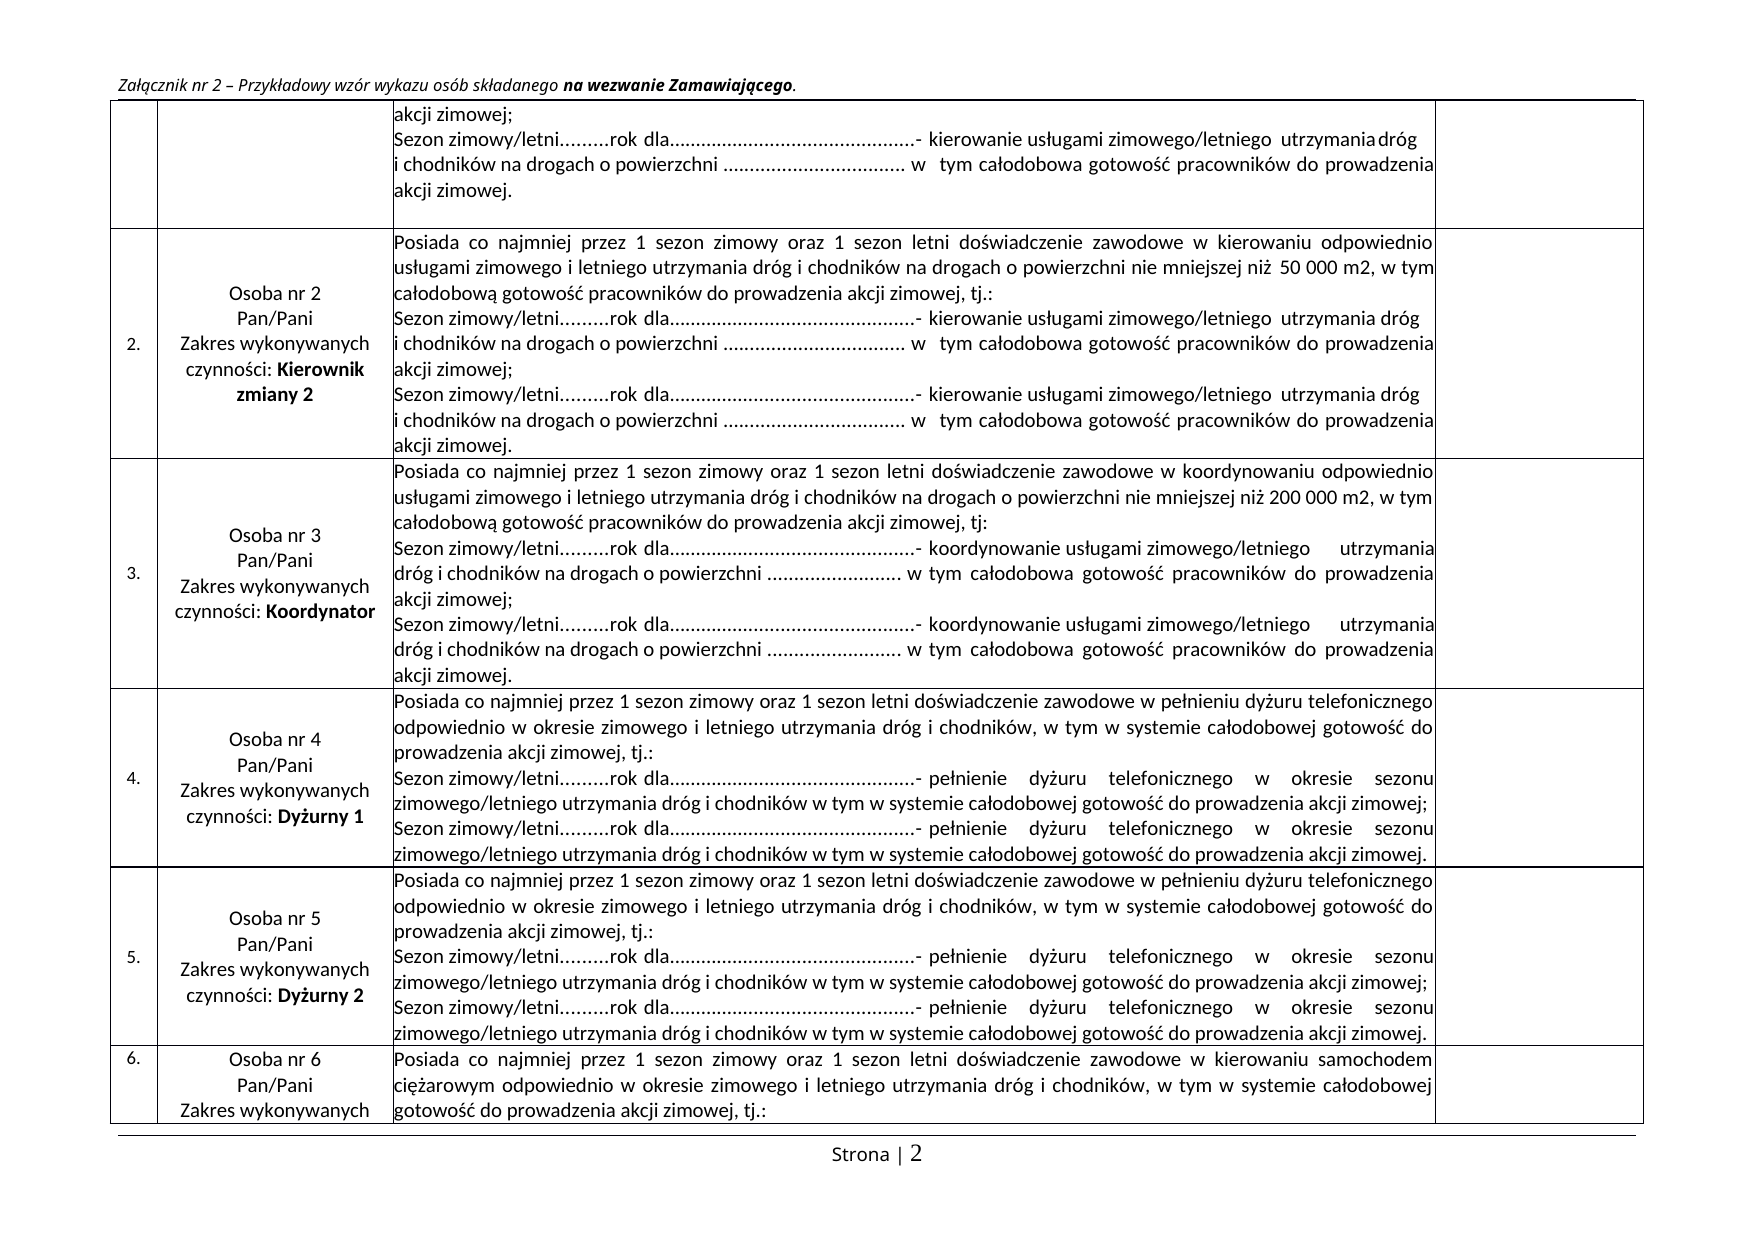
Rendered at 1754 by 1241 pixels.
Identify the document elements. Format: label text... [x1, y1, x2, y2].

table_cell 3. [111, 459, 157, 687]
table_cell [158, 101, 393, 228]
table_cell [1436, 1046, 1643, 1123]
table_cell [1436, 229, 1643, 458]
table_cell 4. [111, 689, 157, 866]
table_cell 2. [111, 229, 157, 458]
table_cell [1436, 101, 1643, 228]
table_cell [1436, 689, 1643, 866]
table_cell Osoba nr 2 Pan/Pani Zakres wykonywanych czynności: Kierownik zmiany 2 [158, 229, 393, 458]
table_cell Osoba nr 4 Pan/Pani Zakres wykonywanych czynności: Dyżurny 1 [158, 689, 393, 866]
table_cell 5. [111, 868, 157, 1045]
table_cell [1436, 459, 1643, 687]
table_cell Osoba nr 3 Pan/Pani Zakres wykonywanych czynności: Koordynator [158, 459, 393, 687]
table_cell [111, 101, 157, 228]
table_cell Osoba nr 5 Pan/Pani Zakres wykonywanych czynności: Dyżurny 2 [158, 868, 393, 1045]
table_cell 6. [111, 1046, 157, 1123]
table_cell [1436, 868, 1643, 1045]
